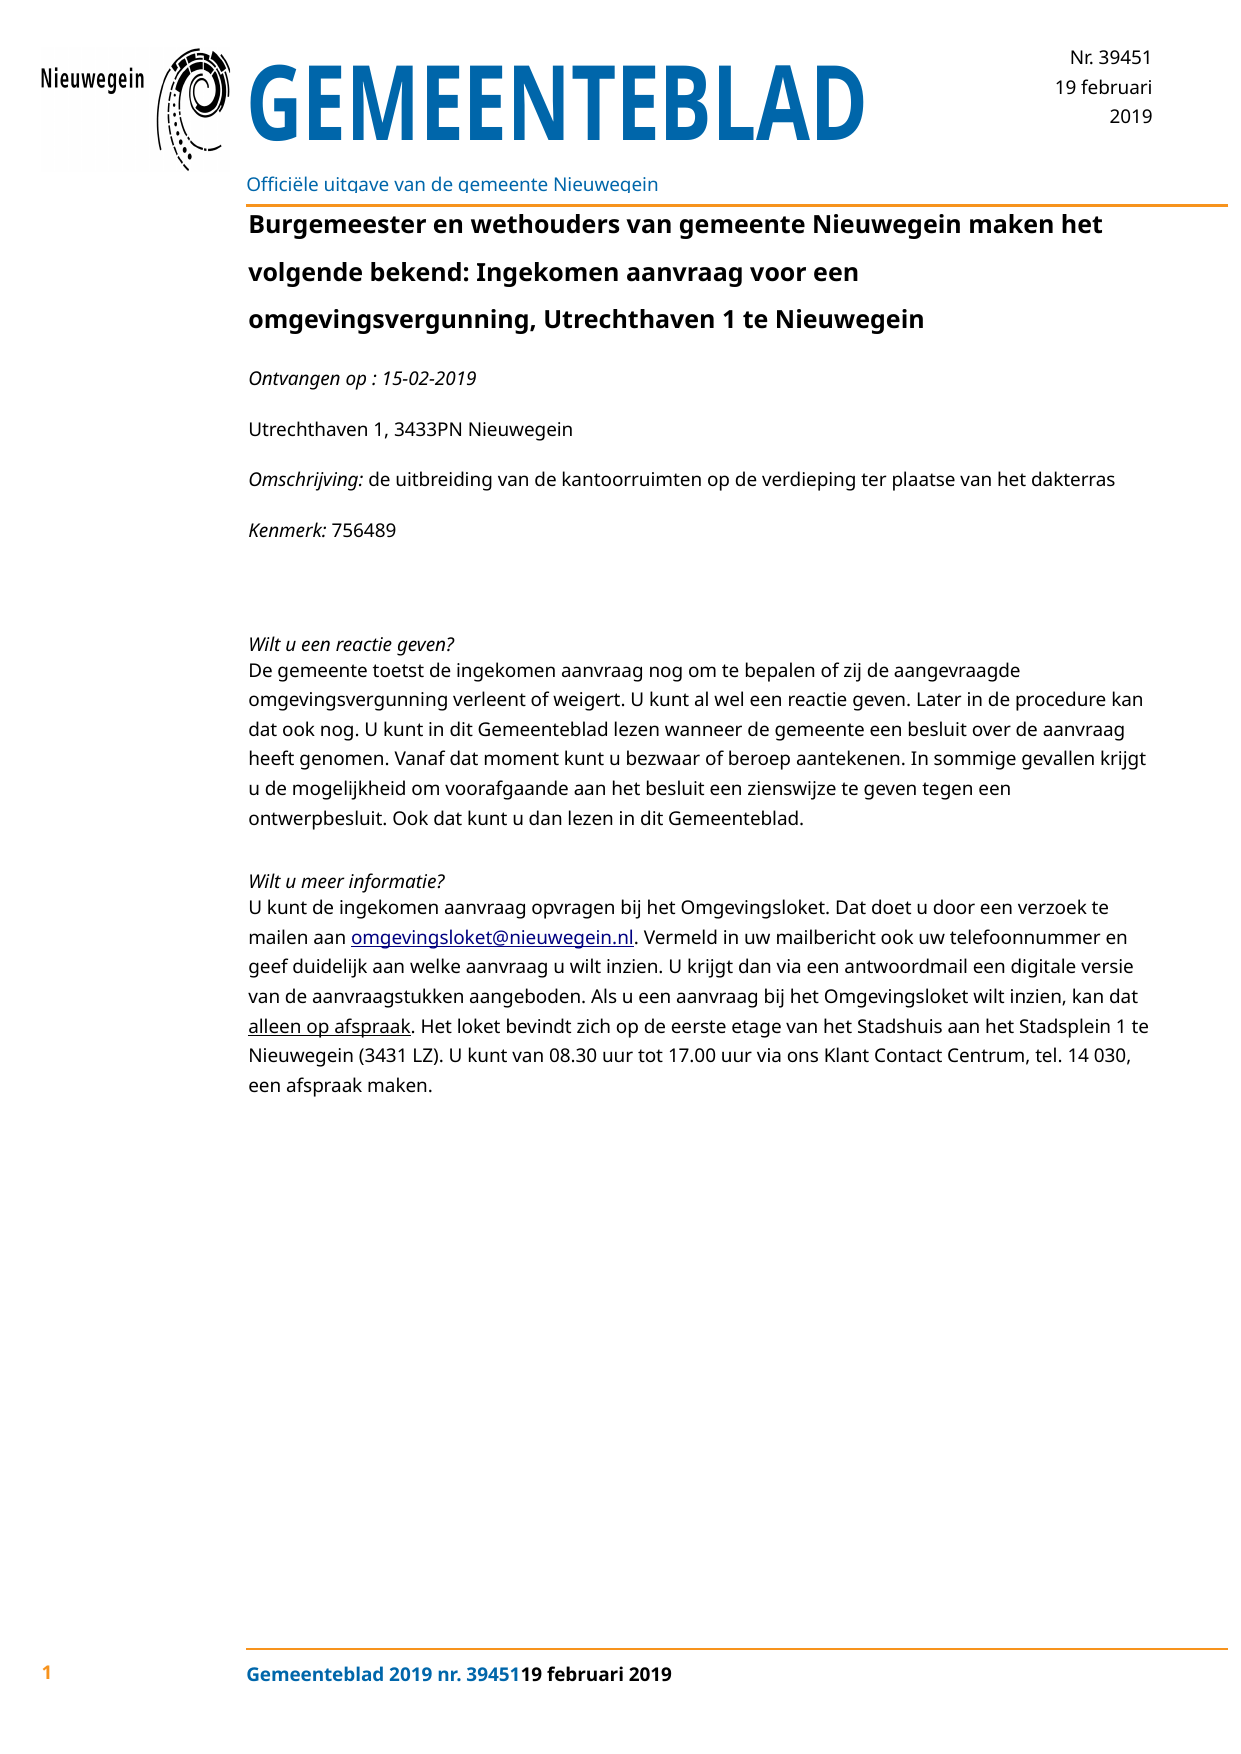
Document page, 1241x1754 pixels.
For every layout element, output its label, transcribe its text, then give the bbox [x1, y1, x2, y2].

text Wilt u meer informatie? [248, 869, 1152, 894]
text Omschrijving: de uitbreiding van de kantoorruimten op de verdieping ter plaatse van het dakterras [248, 466, 1152, 492]
text Wilt u een reactie geven? [248, 631, 1152, 657]
text Kenmerk: 756489 [248, 517, 1152, 542]
text De gemeente toetst de ingekomen aanvraag nog om te bepalen of zij de aangevraagde omgevingsvergunning verleent of weigert. U kunt al wel een reactie geven. Later in de procedure kan dat ook nog. U kunt in dit Gemeenteblad lezen wanneer de gemeente een besluit over de aanvraag heeft genomen. Vanaf dat moment kunt u bezwaar of beroep aantekenen. In sommige gevallen krijgt u de mogelijkheid om voorafgaande aan het besluit een zienswijze te geven tegen een ontwerpbesluit. Ook dat kunt u dan lezen in dit Gemeenteblad. [248, 657, 1152, 831]
text Utrechthaven 1, 3433PN Nieuwegein [248, 416, 1152, 442]
text Burgemeester en wethouders van gemeente Nieuwegein maken het volgende bekend: Ingekomen aanvraag voor een omgevingsvergunning, Utrechthaven 1 te Nieuwegein [248, 207, 1152, 336]
text Ontvangen op : 15-02-2019 [248, 366, 1152, 391]
text U kunt de ingekomen aanvraag opvragen bij het Omgevingsloket. Dat doet u door een verzoek te mailen aan omgevingsloket@nieuwegein.nl. Vermeld in uw mailbericht ook uw telefoonnummer en geef duidelijk aan welke aanvraag u wilt inzien. U krijgt dan via een antwoordmail een digitale versie van de aanvraagstukken aangeboden. Als u een aanvraag bij het Omgevingsloket wilt inzien, kan dat alleen op afspraak. Het loket bevindt zich op de eerste etage van het Stadshuis aan het Stadsplein 1 te Nieuwegein (3431 LZ). U kunt van 08.30 uur tot 17.00 uur via ons Klant Contact Centrum, tel. 14 030, een afspraak maken. [248, 894, 1152, 1098]
picture [41, 47, 231, 172]
